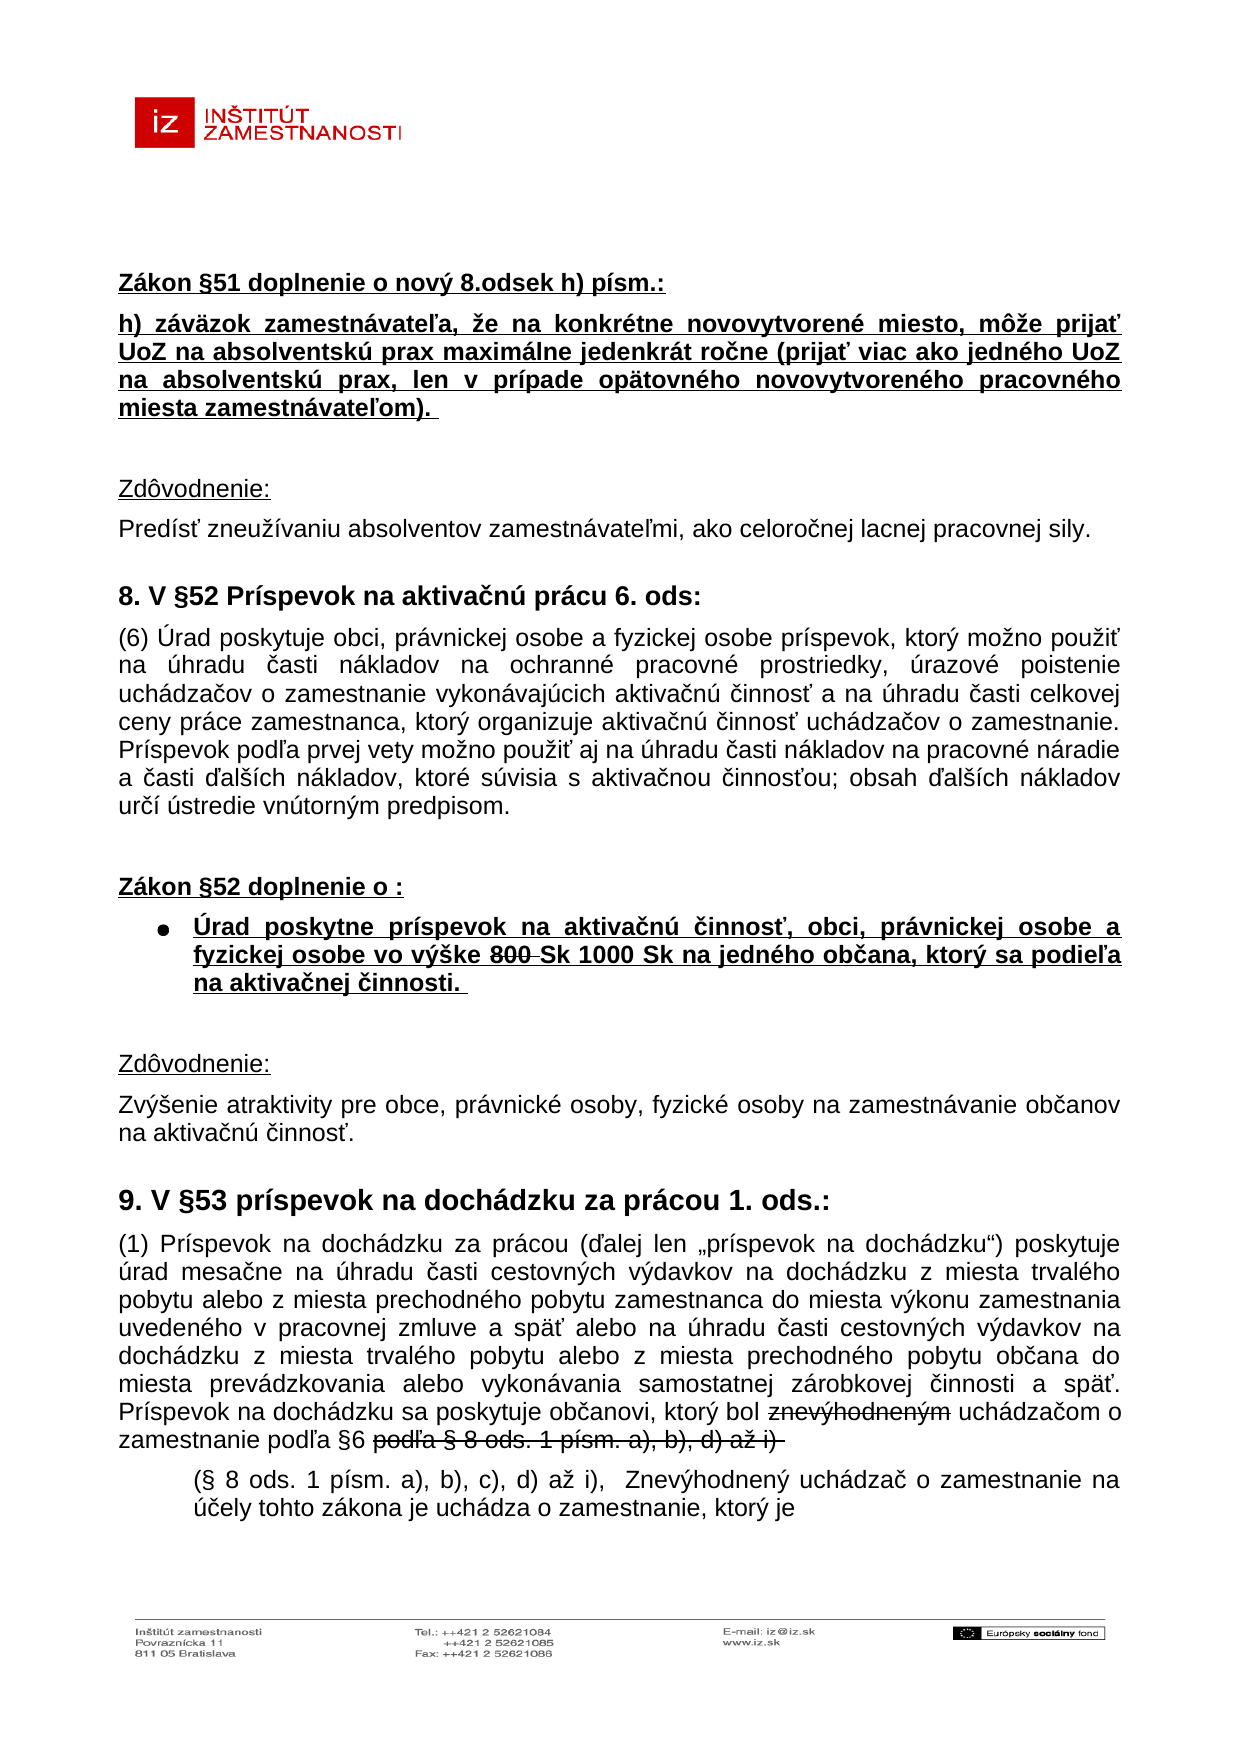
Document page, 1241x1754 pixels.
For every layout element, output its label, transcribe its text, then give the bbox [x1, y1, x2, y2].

picture [134, 97, 401, 148]
subtitle 8. V §52 Príspevok na aktivačnú prácu 6. ods: [118, 581, 1122, 611]
picture [134, 1619, 1106, 1657]
subtitle 9. V §53 príspevok na dochádzku za prácou 1. ods.: [118, 1184, 1122, 1217]
text (6) Úrad poskytuje obci, právnickej osobe a fyzickej osobe príspevok, ktorý možno použiť na úhradu časti nákladov na ochranné pracovné prostriedky, úrazové poistenie uchádzačov o zamestnanie vykonávajúcich aktivačnú činnosť a na úhradu časti celkovej ceny práce zamestnanca, ktorý organizuje aktivačnú činnosť uchádzačov o zamestnanie. Príspevok podľa prvej vety možno použiť aj na úhradu časti nákladov na pracovné náradie a časti ďalších nákladov, ktoré súvisia s aktivačnou činnosťou; obsah ďalších nákladov určí ústredie vnútorným predpisom. [118, 623, 1122, 819]
text (1) Príspevok na dochádzku za prácou (ďalej len „príspevok na dochádzku“) poskytuje úrad mesačne na úhradu časti cestovných výdavkov na dochádzku z miesta trvalého pobytu alebo z miesta prechodného pobytu zamestnanca do miesta výkonu zamestnania uvedeného v pracovnej zmluve a späť alebo na úhradu časti cestovných výdavkov na dochádzku z miesta trvalého pobytu alebo z miesta prechodného pobytu občana do miesta prevádzkovania alebo vykonávania samostatnej zárobkovej činnosti a späť. Príspevok na dochádzku sa poskytuje občanovi, ktorý bol znevýhodneným uchádzačom o zamestnanie podľa §6 podľa § 8 ods. 1 písm. a), b), d) až i) [118, 1229, 1122, 1453]
text na absolventskú prax, len v prípade opätovného novovytvoreného pracovného [118, 363, 1122, 390]
text h) záväzok zamestnávateľa, že na konkrétne novovytvorené miesto, môže prijať [118, 309, 1122, 334]
text UoZ na absolventskú prax maximálne jedenkrát ročne (prijať viac ako jedného UoZ [118, 335, 1122, 362]
list (§ 8 ods. 1 písm. a), b), c), d) až i), Znevýhodnený uchádzač o zamestnanie na účely tohto zákona je uchádza o zamestnanie, ktorý je [156, 1466, 1122, 1522]
text Zdôvodnenie: [118, 474, 1122, 502]
text Predísť zneužívaniu absolventov zamestnávateľmi, ako celoročnej lacnej pracovnej sily. [118, 515, 1122, 543]
text Zákon §51 doplnenie o nový 8.odsek h) písm.: [118, 269, 1122, 297]
text Zvýšenie atraktivity pre obce, právnické osoby, fyzické osoby na zamestnávanie občanov na aktivačnú činnosť. [118, 1091, 1122, 1147]
text miesta zamestnávateľom). [118, 391, 1122, 421]
text Zákon §52 doplnenie o : [118, 872, 1122, 900]
list Úrad poskytne príspevok na aktivačnú činnosť, obci, právnickej osobe a fyzickej osobe vo výške 800 Sk 1000 Sk na jedného občana, ktorý sa podieľa na aktivačnej činnosti. [156, 913, 1122, 997]
text Zdôvodnenie: [118, 1050, 1122, 1078]
